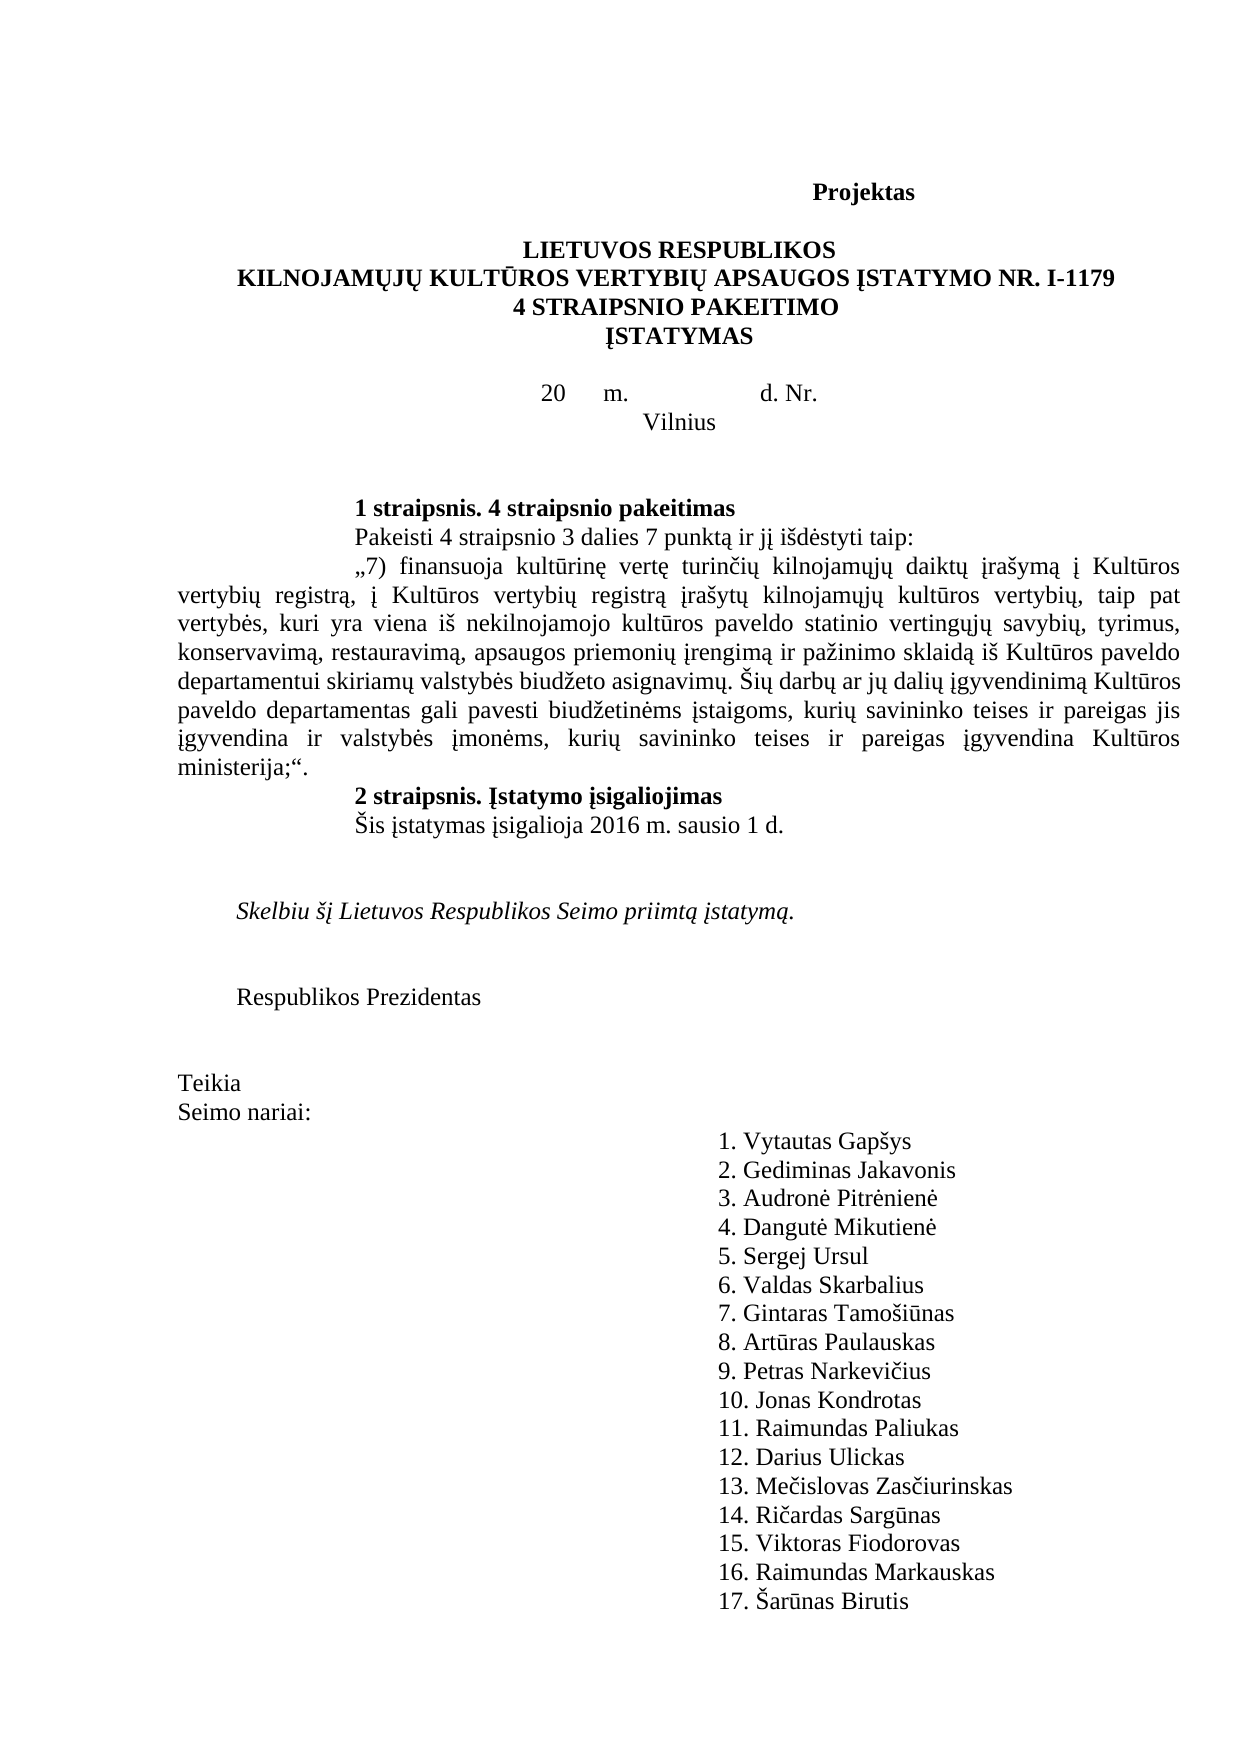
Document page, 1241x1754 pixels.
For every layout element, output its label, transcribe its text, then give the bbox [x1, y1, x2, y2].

text 8. Artūras Paulauskas [718, 1327, 1181, 1356]
text KILNOJAMŲJŲ KULTŪROS VERTYBIŲ APSAUGOS ĮSTATYMO NR. I-1179 [177, 263, 1181, 292]
text Respublikos Prezidentas [177, 982, 1181, 1011]
text 11. Raimundas Paliukas [718, 1413, 1181, 1442]
text 3. Audronė Pitrėnienė [718, 1183, 1181, 1212]
text 16. Raimundas Markauskas [718, 1557, 1181, 1586]
text 1. Vytautas Gapšys [718, 1126, 1181, 1155]
text Vilnius [177, 407, 1181, 436]
text 15. Viktoras Fiodorovas [718, 1528, 1181, 1557]
text 20 m. d. Nr. [177, 378, 1181, 407]
text Teikia [177, 1068, 1181, 1097]
text Skelbiu šį Lietuvos Respublikos Seimo priimtą įstatymą. [177, 896, 1181, 925]
text 2. Gediminas Jakavonis [718, 1155, 1181, 1183]
text 6. Valdas Skarbalius [718, 1270, 1181, 1298]
text Seimo nariai: [177, 1097, 1181, 1126]
text 10. Jonas Kondrotas [718, 1385, 1181, 1413]
text Šis įstatymas įsigalioja 2016 m. sausio 1 d. [177, 810, 1181, 838]
text 13. Mečislovas Zasčiurinskas [718, 1471, 1181, 1500]
text 4. Dangutė Mikutienė [718, 1212, 1181, 1241]
text 7. Gintaras Tamošiūnas [718, 1298, 1181, 1327]
text 4 STRAIPSNIO PAKEITIMO [177, 292, 1181, 321]
text 5. Sergej Ursul [718, 1241, 1181, 1270]
text 14. Ričardas Sargūnas [718, 1500, 1181, 1528]
text 1 straipsnis. 4 straipsnio pakeitimas [354, 493, 1181, 522]
text LIETUVOS RESPUBLIKOS [177, 235, 1181, 263]
text Pakeisti 4 straipsnio 3 dalies 7 punktą ir jį išdėstyti taip: [177, 522, 1181, 551]
text 9. Petras Narkevičius [718, 1356, 1181, 1385]
text Projektas [177, 177, 1181, 206]
text „7) finansuoja kultūrinę vertę turinčių kilnojamųjų daiktų įrašymą į Kultūros vertybių registrą, į Kultūros vertybių registrą įrašytų kilnojamųjų kultūros vertybių, taip pat vertybės, kuri yra viena iš nekilnojamojo kultūros paveldo statinio vertingųjų savybių, tyrimus, konservavimą, restauravimą, apsaugos priemonių įrengimą ir pažinimo sklaidą iš Kultūros paveldo departamentui skiriamų valstybės biudžeto asignavimų. Šių darbų ar jų dalių įgyvendinimą Kultūros paveldo departamentas gali pavesti biudžetinėms įstaigoms, kurių savininko teises ir pareigas jis įgyvendina ir valstybės įmonėms, kurių savininko teises ir pareigas įgyvendina Kultūros ministerija;“. [177, 551, 1181, 781]
text 2 straipsnis. Įstatymo įsigaliojimas [177, 781, 1181, 810]
text 17. Šarūnas Birutis [718, 1586, 1181, 1615]
text ĮSTATYMAS [177, 321, 1181, 350]
text 12. Darius Ulickas [718, 1442, 1181, 1471]
